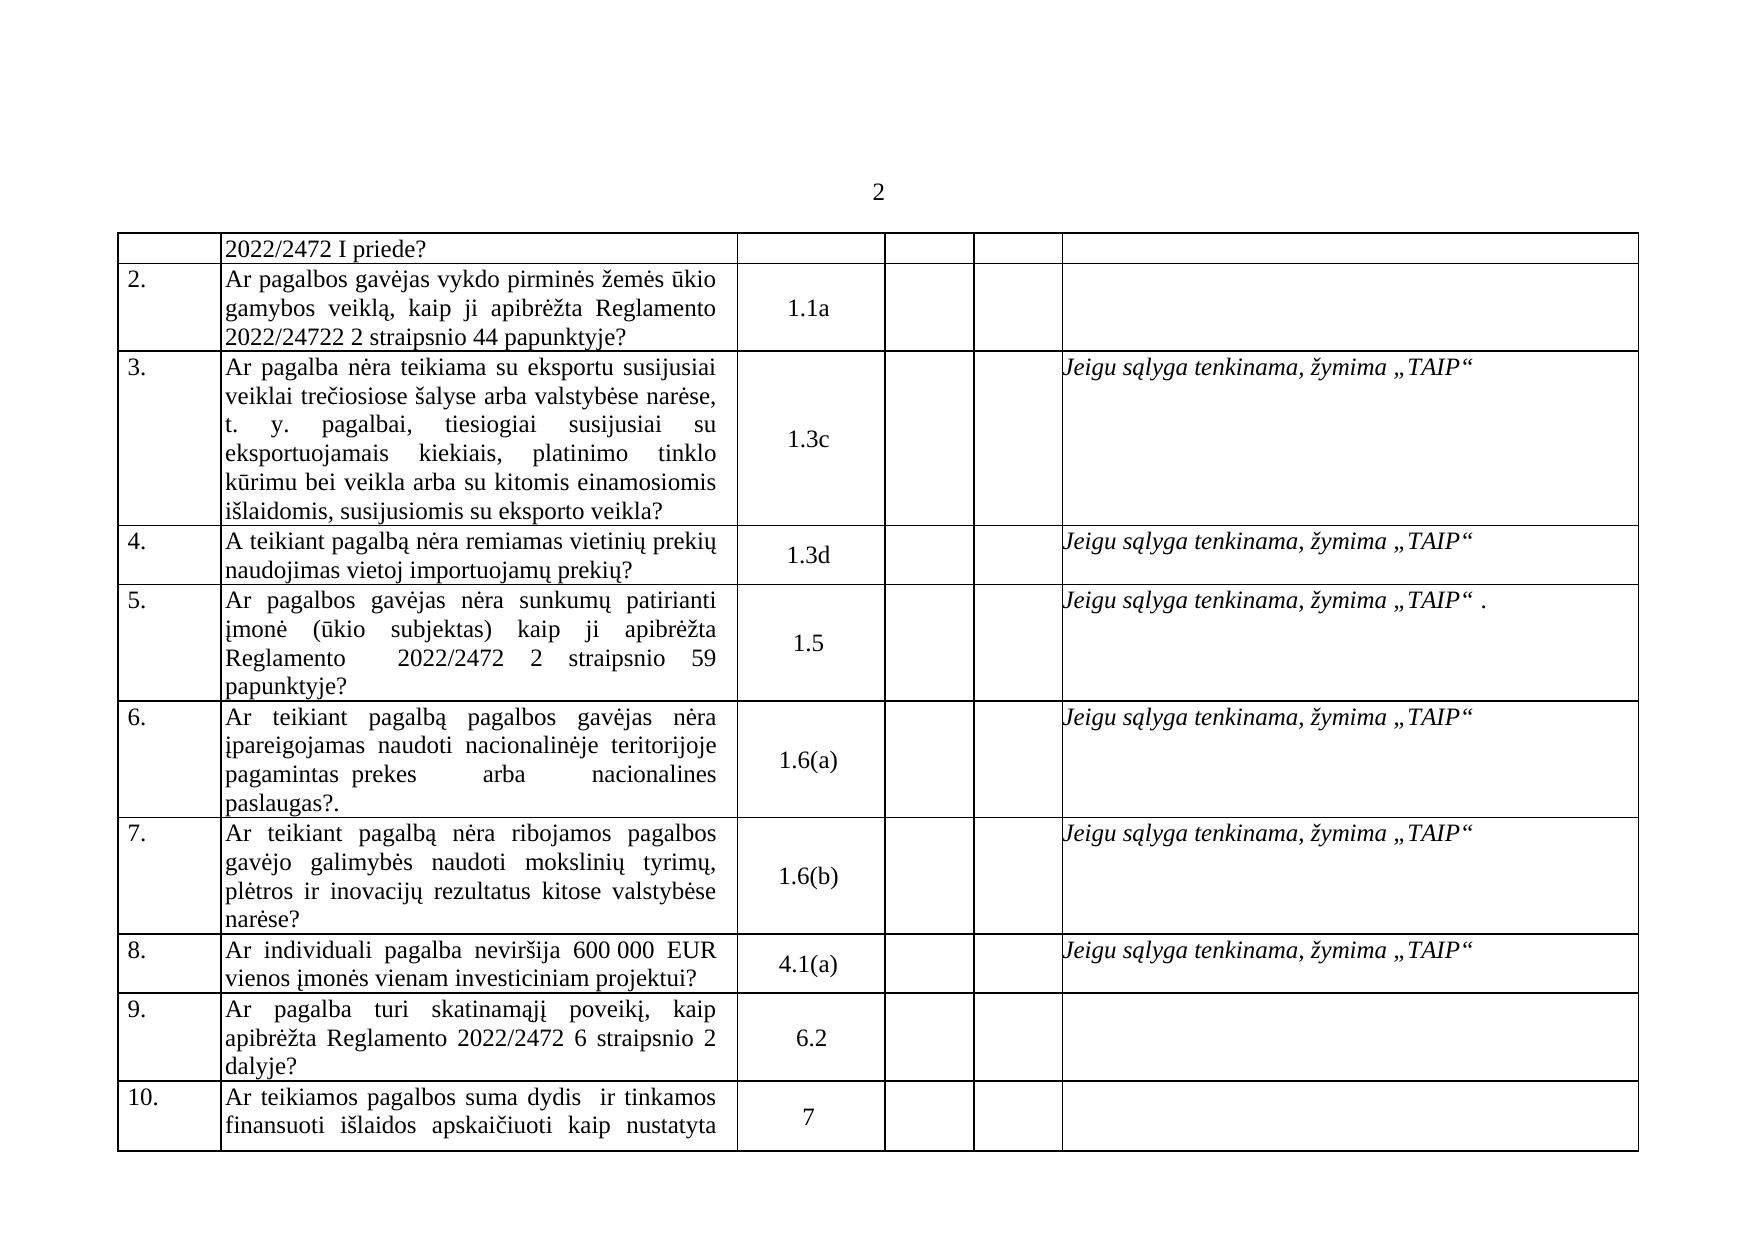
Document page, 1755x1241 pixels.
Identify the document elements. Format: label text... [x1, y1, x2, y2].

table_cell 10. [119, 1082, 220, 1150]
table_cell 1.5 [738, 585, 884, 700]
table_cell A teikiant pagalbą nėra remiamas vietinių prekių naudojimas vietoj importuojamų prekių? [222, 526, 737, 583]
table_cell [975, 702, 1062, 817]
table_cell [975, 234, 1062, 263]
table_cell 5. [119, 585, 220, 700]
table_cell [1063, 1082, 1638, 1150]
table_cell 4.1(a) [738, 935, 884, 992]
table_cell Ar teikiant pagalbą pagalbos gavėjas nėra įpareigojamas naudoti nacionalinėje teritorijoje pagamintas prekes arba nacionalines paslaugas?. [222, 702, 737, 817]
table_cell 6.2 [738, 994, 884, 1080]
table_cell [886, 234, 973, 263]
table_cell Jeigu sąlyga tenkinama, žymima „TAIP“ [1063, 818, 1638, 933]
table_cell Jeigu sąlyga tenkinama, žymima „TAIP“ [1063, 935, 1638, 992]
table_cell [975, 1082, 1062, 1150]
table_cell [975, 994, 1062, 1080]
table_cell 2. [119, 264, 220, 350]
table_cell [886, 702, 973, 817]
table_cell [738, 234, 884, 263]
table_cell [975, 818, 1062, 933]
table_cell Jeigu sąlyga tenkinama, žymima „TAIP“ . [1063, 585, 1638, 700]
table_cell 1.1a [738, 264, 884, 350]
table_cell [975, 352, 1062, 524]
table_cell 1.3c [738, 352, 884, 524]
table_cell Ar teikiamos pagalbos suma dydis ir tinkamos finansuoti išlaidos apskaičiuoti kaip nustatyta [222, 1082, 737, 1150]
table_cell [886, 818, 973, 933]
table_cell [975, 585, 1062, 700]
table_cell [975, 264, 1062, 350]
table_cell 6. [119, 702, 220, 817]
table_cell Ar teikiant pagalbą nėra ribojamos pagalbos gavėjo galimybės naudoti mokslinių tyrimų, plėtros ir inovacijų rezultatus kitose valstybėse narėse? [222, 818, 737, 933]
table_cell [1063, 994, 1638, 1080]
table_cell [886, 585, 973, 700]
table_cell 1.6(a) [738, 702, 884, 817]
table_cell Ar individuali pagalba neviršija 600 000 EUR vienos įmonės vienam investiciniam projektui? [222, 935, 737, 992]
table_cell [886, 1082, 973, 1150]
table_cell [886, 994, 973, 1080]
table_cell [886, 526, 973, 583]
table_cell 4. [119, 526, 220, 583]
table_cell 2022/2472 I priede? [222, 234, 737, 263]
table_cell 7 [738, 1082, 884, 1150]
table_cell Ar pagalbos gavėjas vykdo pirminės žemės ūkio gamybos veiklą, kaip ji apibrėžta Reglamento 2022/24722 2 straipsnio 44 papunktyje? [222, 264, 737, 350]
table_cell Ar pagalba nėra teikiama su eksportu susijusiai veiklai trečiosiose šalyse arba valstybėse narėse, t. y. pagalbai, tiesiogiai susijusiai su eksportuojamais kiekiais, platinimo tinklo kūrimu bei veikla arba su kitomis einamosiomis išlaidomis, susijusiomis su eksporto veikla? [222, 352, 737, 524]
table_cell [886, 264, 973, 350]
table_cell [1063, 234, 1638, 263]
table_cell [975, 526, 1062, 583]
table_cell 3. [119, 352, 220, 524]
table_cell 1.6(b) [738, 818, 884, 933]
table_cell Jeigu sąlyga tenkinama, žymima „TAIP“ [1063, 526, 1638, 583]
table_cell 1.3d [738, 526, 884, 583]
table_cell [886, 935, 973, 992]
table_cell [975, 935, 1062, 992]
table_cell 7. [119, 818, 220, 933]
table_cell 8. [119, 935, 220, 992]
table_cell Jeigu sąlyga tenkinama, žymima „TAIP“ [1063, 352, 1638, 524]
table_cell 9. [119, 994, 220, 1080]
table_cell Jeigu sąlyga tenkinama, žymima „TAIP“ [1063, 702, 1638, 817]
table_cell [119, 234, 220, 263]
table_cell [886, 352, 973, 524]
table_cell [1063, 264, 1638, 350]
table_cell Ar pagalba turi skatinamąjį poveikį, kaip apibrėžta Reglamento 2022/2472 6 straipsnio 2 dalyje? [222, 994, 737, 1080]
table_cell Ar pagalbos gavėjas nėra sunkumų patirianti įmonė (ūkio subjektas) kaip ji apibrėžta Reglamento 2022/2472 2 straipsnio 59 papunktyje? [222, 585, 737, 700]
